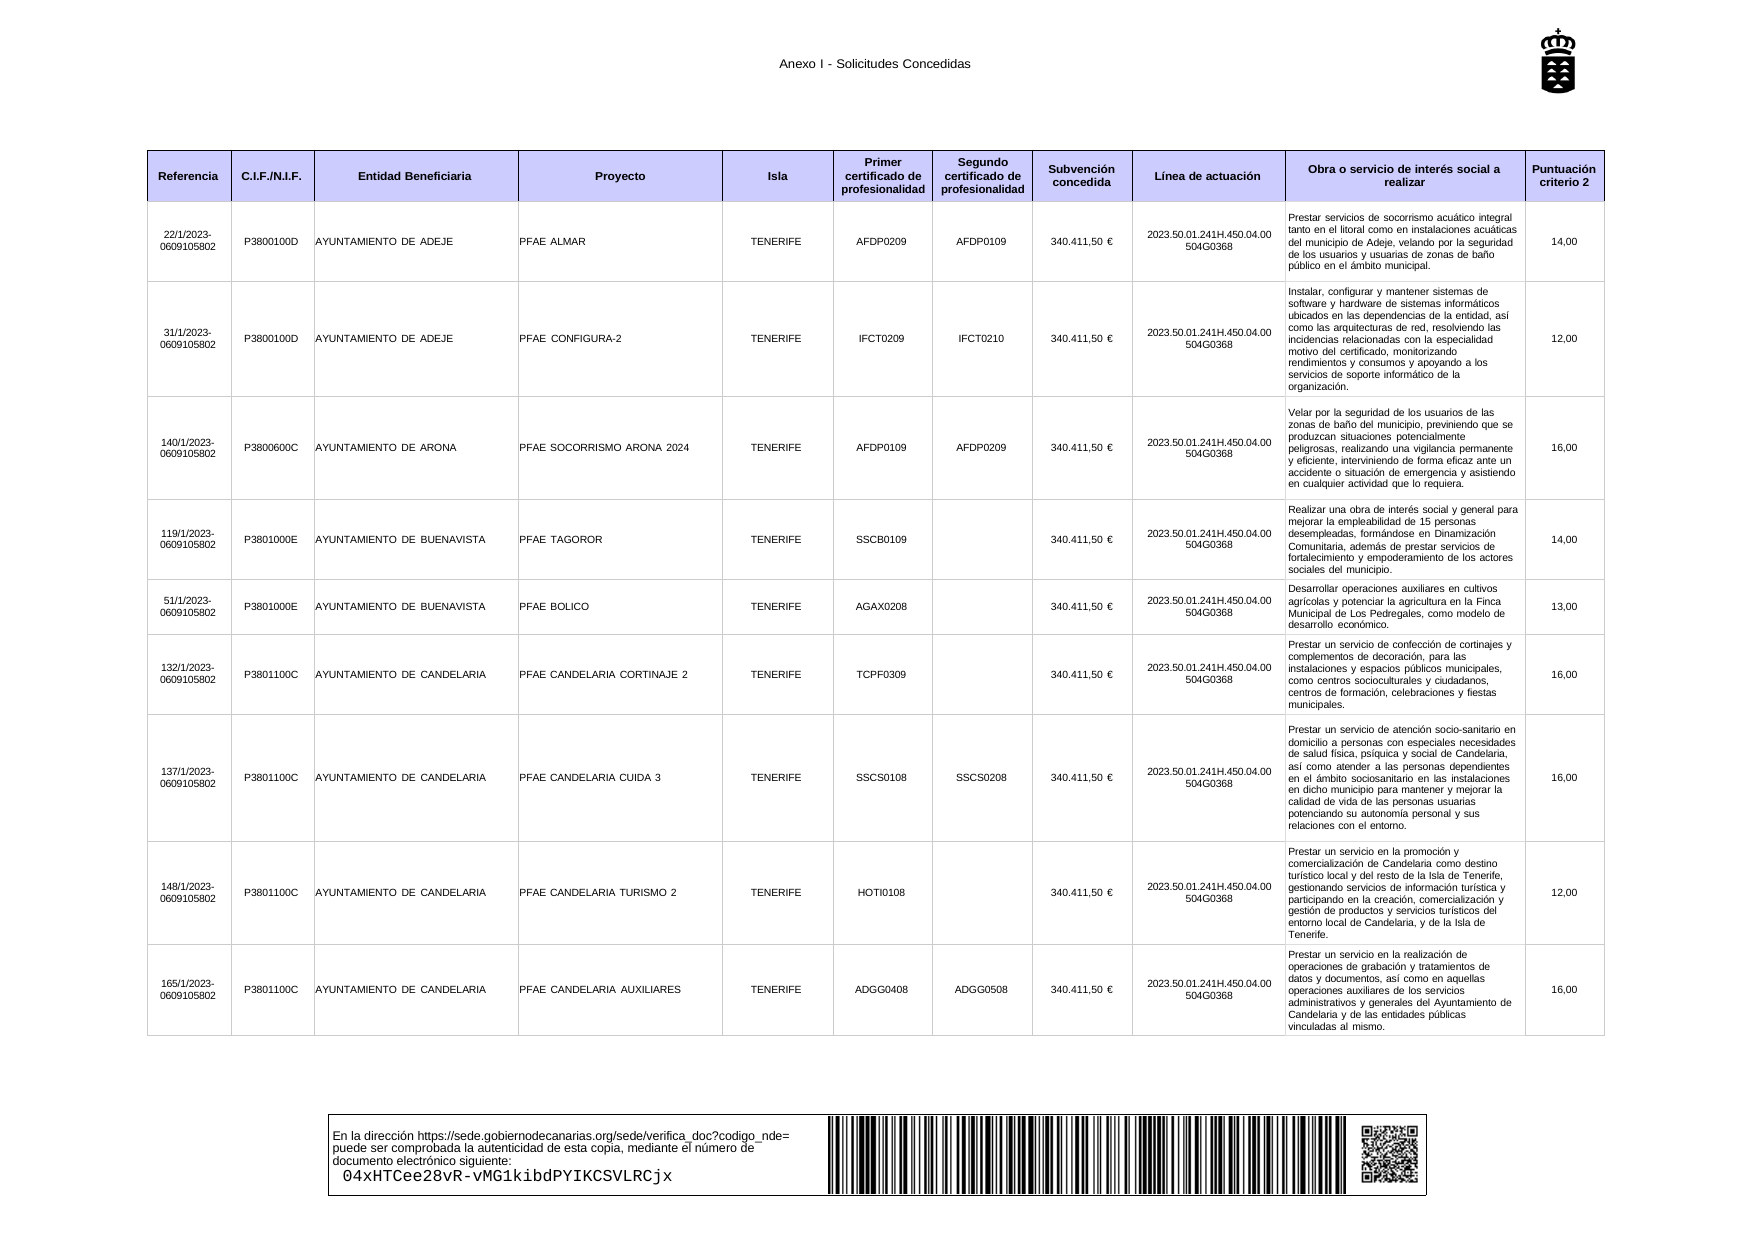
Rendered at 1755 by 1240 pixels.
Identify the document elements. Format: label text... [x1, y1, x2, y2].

table_cell 340.411,50 € [1033, 282, 1132, 396]
table_cell 137/1/2023- 0609105802 [148, 715, 231, 841]
table_cell 140/1/2023- 0609105802 [148, 397, 231, 499]
table_cell [933, 500, 1032, 579]
table_cell calidad de vida de las personas usuarias [1286, 795, 1525, 807]
table_cell Prestar un servicio de atención socio-sanitario en [1286, 715, 1525, 736]
table_cell P3801100C [232, 842, 314, 944]
table_cell Tenerife. [1286, 928, 1525, 944]
table_cell 22/1/2023- 0609105802 [148, 202, 231, 281]
table_cell 340.411,50 € [1033, 842, 1132, 944]
table_cell 340.411,50 € [1033, 945, 1132, 1035]
table_cell TENERIFE [723, 580, 833, 634]
table_cell produzcan situaciones potencialmente peligrosas, realizando una vigilancia permanente y eficiente, interviniendo de forma eficaz ante un [1286, 430, 1525, 466]
table_cell desempleadas, formándose en Dinamización Comunitaria, además de prestar servicios de [1286, 528, 1525, 551]
table_cell Velar por la seguridad de los usuarios de las [1286, 397, 1525, 418]
table_cell AYUNTAMIENTO DE ADEJE [315, 282, 518, 396]
table_cell AFDP0209 [933, 397, 1032, 499]
table_cell TENERIFE [723, 500, 833, 579]
table_cell turístico local y del resto de la Isla de Tenerife, [1286, 869, 1525, 881]
table_cell [933, 635, 1032, 713]
table_header Puntuación criterio 2 [1526, 151, 1604, 201]
table_header Referencia [148, 151, 231, 201]
table_cell PFAE CANDELARIA CUIDA 3 [519, 715, 722, 841]
table_cell 2023.50.01.241H.450.04.00 504G0368 [1133, 397, 1285, 499]
table_cell 340.411,50 € [1033, 715, 1132, 841]
table_cell 16,00 [1526, 397, 1604, 499]
table_cell 2023.50.01.241H.450.04.00 504G0368 [1133, 580, 1285, 634]
table_cell agrícolas y potenciar la agricultura en la Finca Municipal de Los Pedregales, como modelo de [1286, 595, 1525, 619]
table_cell PFAE BOLICO [519, 580, 722, 634]
table_cell TENERIFE [723, 635, 833, 713]
table_cell P3801100C [232, 945, 314, 1035]
table_cell comercialización de Candelaria como destino [1286, 857, 1525, 869]
table_cell 16,00 [1526, 945, 1604, 1035]
table_cell 148/1/2023- 0609105802 [148, 842, 231, 944]
table_cell Prestar un servicio en la realización de [1286, 945, 1525, 960]
table_cell Prestar servicios de socorrismo acuático integral [1286, 202, 1525, 223]
table_cell TENERIFE [723, 202, 833, 281]
table_cell gestión de productos y servicios turísticos del [1286, 905, 1525, 916]
table_cell Prestar un servicio en la promoción y [1286, 842, 1525, 857]
table_cell TCPF0309 [834, 635, 932, 713]
table_cell IFCT0210 [933, 282, 1032, 396]
table_cell zonas de baño del municipio, previniendo que se [1286, 419, 1525, 430]
table_cell como las arquitecturas de red, resolviendo las incidencias relacionadas con la especialidad motivo del certificado, monitorizando [1286, 321, 1525, 357]
table_cell mejorar la empleabilidad de 15 personas [1286, 516, 1525, 527]
table_cell PFAE TAGOROR [519, 500, 722, 579]
table_cell tanto en el litoral como en instalaciones acuáticas del municipio de Adeje, velando por la seguridad de los usuarios y usuarias de zonas de baño [1286, 224, 1525, 259]
table_cell 12,00 [1526, 282, 1604, 396]
table_cell sociales del municipio. [1286, 563, 1525, 579]
table_cell PFAE CONFIGURA-2 [519, 282, 722, 396]
table_cell AFDP0209 [834, 202, 932, 281]
table_cell complementos de decoración, para las [1286, 651, 1525, 662]
table_cell fortalecimiento y empoderamiento de los actores [1286, 551, 1525, 563]
table_cell 340.411,50 € [1033, 202, 1132, 281]
table_cell 31/1/2023- 0609105802 [148, 282, 231, 396]
table_cell 340.411,50 € [1033, 500, 1132, 579]
table_cell 2023.50.01.241H.450.04.00 504G0368 [1133, 282, 1285, 396]
table_cell 132/1/2023- 0609105802 [148, 635, 231, 713]
table_cell [933, 580, 1032, 634]
table_header Obra o servicio de interés social a realizar [1286, 151, 1525, 201]
table_cell PFAE ALMAR [519, 202, 722, 281]
table_cell AYUNTAMIENTO DE CANDELARIA [315, 842, 518, 944]
table_cell desarrollo económico. [1286, 619, 1525, 634]
table_cell TENERIFE [723, 397, 833, 499]
table_cell P3801100C [232, 715, 314, 841]
table_cell SSCB0109 [834, 500, 932, 579]
table_cell AFDP0109 [834, 397, 932, 499]
table_cell 13,00 [1526, 580, 1604, 634]
table_cell P3800100D [232, 202, 314, 281]
table_cell 119/1/2023- 0609105802 [148, 500, 231, 579]
table_header Entidad Beneficiaria [315, 151, 518, 201]
table_cell P3800100D [232, 282, 314, 396]
table_cell P3801000E [232, 500, 314, 579]
table_cell AYUNTAMIENTO DE BUENAVISTA [315, 580, 518, 634]
table_cell HOTI0108 [834, 842, 932, 944]
table_cell PFAE CANDELARIA TURISMO 2 [519, 842, 722, 944]
table_header Primer certificado de profesionalidad [834, 151, 932, 201]
table_cell AYUNTAMIENTO DE BUENAVISTA [315, 500, 518, 579]
table_cell ADGG0508 [933, 945, 1032, 1035]
table_cell P3801100C [232, 635, 314, 713]
table_cell accidente o situación de emergencia y asistiendo [1286, 466, 1525, 478]
table_cell SSCS0208 [933, 715, 1032, 841]
table_header C.I.F./N.I.F. [232, 151, 314, 201]
table_cell P3801000E [232, 580, 314, 634]
table_cell operaciones de grabación y tratamientos de [1286, 960, 1525, 972]
table_cell AFDP0109 [933, 202, 1032, 281]
table_cell 51/1/2023- 0609105802 [148, 580, 231, 634]
table_cell TENERIFE [723, 715, 833, 841]
table_cell 16,00 [1526, 715, 1604, 841]
table_cell Realizar una obra de interés social y general para [1286, 500, 1525, 516]
table_cell domicilio a personas con especiales necesidades [1286, 736, 1525, 748]
table_cell 2023.50.01.241H.450.04.00 504G0368 [1133, 945, 1285, 1035]
table_cell 340.411,50 € [1033, 635, 1132, 713]
table_cell AGAX0208 [834, 580, 932, 634]
table_header Segundo certificado de profesionalidad [933, 151, 1032, 201]
table_cell municipales. [1286, 698, 1525, 713]
table_header Isla [723, 151, 833, 201]
table_cell SSCS0108 [834, 715, 932, 841]
table_cell PFAE SOCORRISMO ARONA 2024 [519, 397, 722, 499]
table_cell AYUNTAMIENTO DE ARONA [315, 397, 518, 499]
table_cell gestionando servicios de información turística y participando en la creación, comercialización y [1286, 881, 1525, 904]
table_cell centros de formación, celebraciones y fiestas [1286, 686, 1525, 698]
table_cell [933, 842, 1032, 944]
table_cell AYUNTAMIENTO DE CANDELARIA [315, 715, 518, 841]
table_header Proyecto [519, 151, 722, 201]
table_cell P3800600C [232, 397, 314, 499]
table_cell 12,00 [1526, 842, 1604, 944]
table_cell Instalar, configurar y mantener sistemas de [1286, 282, 1525, 297]
table_cell organización. [1286, 380, 1525, 396]
table_cell AYUNTAMIENTO DE ADEJE [315, 202, 518, 281]
table_cell AYUNTAMIENTO DE CANDELARIA [315, 635, 518, 713]
table_cell relaciones con el entorno. [1286, 819, 1525, 841]
table_cell 2023.50.01.241H.450.04.00 504G0368 [1133, 635, 1285, 713]
table_cell datos y documentos, así como en aquellas operaciones auxiliares de los servicios administrativos y generales del Ayuntamiento de [1286, 972, 1525, 1008]
table_cell TENERIFE [723, 945, 833, 1035]
table_cell servicios de soporte informático de la [1286, 369, 1525, 380]
table_cell vinculadas al mismo. [1286, 1020, 1525, 1035]
table_cell Prestar un servicio de confección de cortinajes y [1286, 635, 1525, 651]
table_cell público en el ámbito municipal. [1286, 259, 1525, 281]
table_cell potenciando su autonomía personal y sus [1286, 807, 1525, 819]
table_cell 340.411,50 € [1033, 580, 1132, 634]
table_cell instalaciones y espacios públicos municipales, como centros socioculturales y ciudadanos, [1286, 663, 1525, 686]
table_cell rendimientos y consumos y apoyando a los [1286, 357, 1525, 368]
table_cell entorno local de Candelaria, y de la Isla de [1286, 916, 1525, 928]
table_cell 165/1/2023- 0609105802 [148, 945, 231, 1035]
table_cell 340.411,50 € [1033, 397, 1132, 499]
table_cell 14,00 [1526, 202, 1604, 281]
table_cell 16,00 [1526, 635, 1604, 713]
table_header Subvención concedida [1033, 151, 1132, 201]
table_cell de salud física, psíquica y social de Candelaria, [1286, 748, 1525, 759]
table_cell IFCT0209 [834, 282, 932, 396]
table_cell TENERIFE [723, 842, 833, 944]
table_cell PFAE CANDELARIA AUXILIARES [519, 945, 722, 1035]
table_cell PFAE CANDELARIA CORTINAJE 2 [519, 635, 722, 713]
table_cell Candelaria y de las entidades públicas [1286, 1008, 1525, 1020]
table_cell software y hardware de sistemas informáticos [1286, 297, 1525, 309]
table_cell ADGG0408 [834, 945, 932, 1035]
table_cell TENERIFE [723, 282, 833, 396]
table_header Línea de actuación [1133, 151, 1285, 201]
table_cell AYUNTAMIENTO DE CANDELARIA [315, 945, 518, 1035]
table_cell en cualquier actividad que lo requiera. [1286, 478, 1525, 499]
table_cell 2023.50.01.241H.450.04.00 504G0368 [1133, 202, 1285, 281]
table_cell 2023.50.01.241H.450.04.00 504G0368 [1133, 842, 1285, 944]
table_cell ubicados en las dependencias de la entidad, así [1286, 309, 1525, 321]
table_cell 2023.50.01.241H.450.04.00 504G0368 [1133, 500, 1285, 579]
table_cell 2023.50.01.241H.450.04.00 504G0368 [1133, 715, 1285, 841]
table_cell 14,00 [1526, 500, 1604, 579]
table_cell Desarrollar operaciones auxiliares en cultivos [1286, 580, 1525, 595]
table_cell así como atender a las personas dependientes en el ámbito sociosanitario en las instalaciones en dicho municipio para mantener y mejorar la [1286, 760, 1525, 795]
